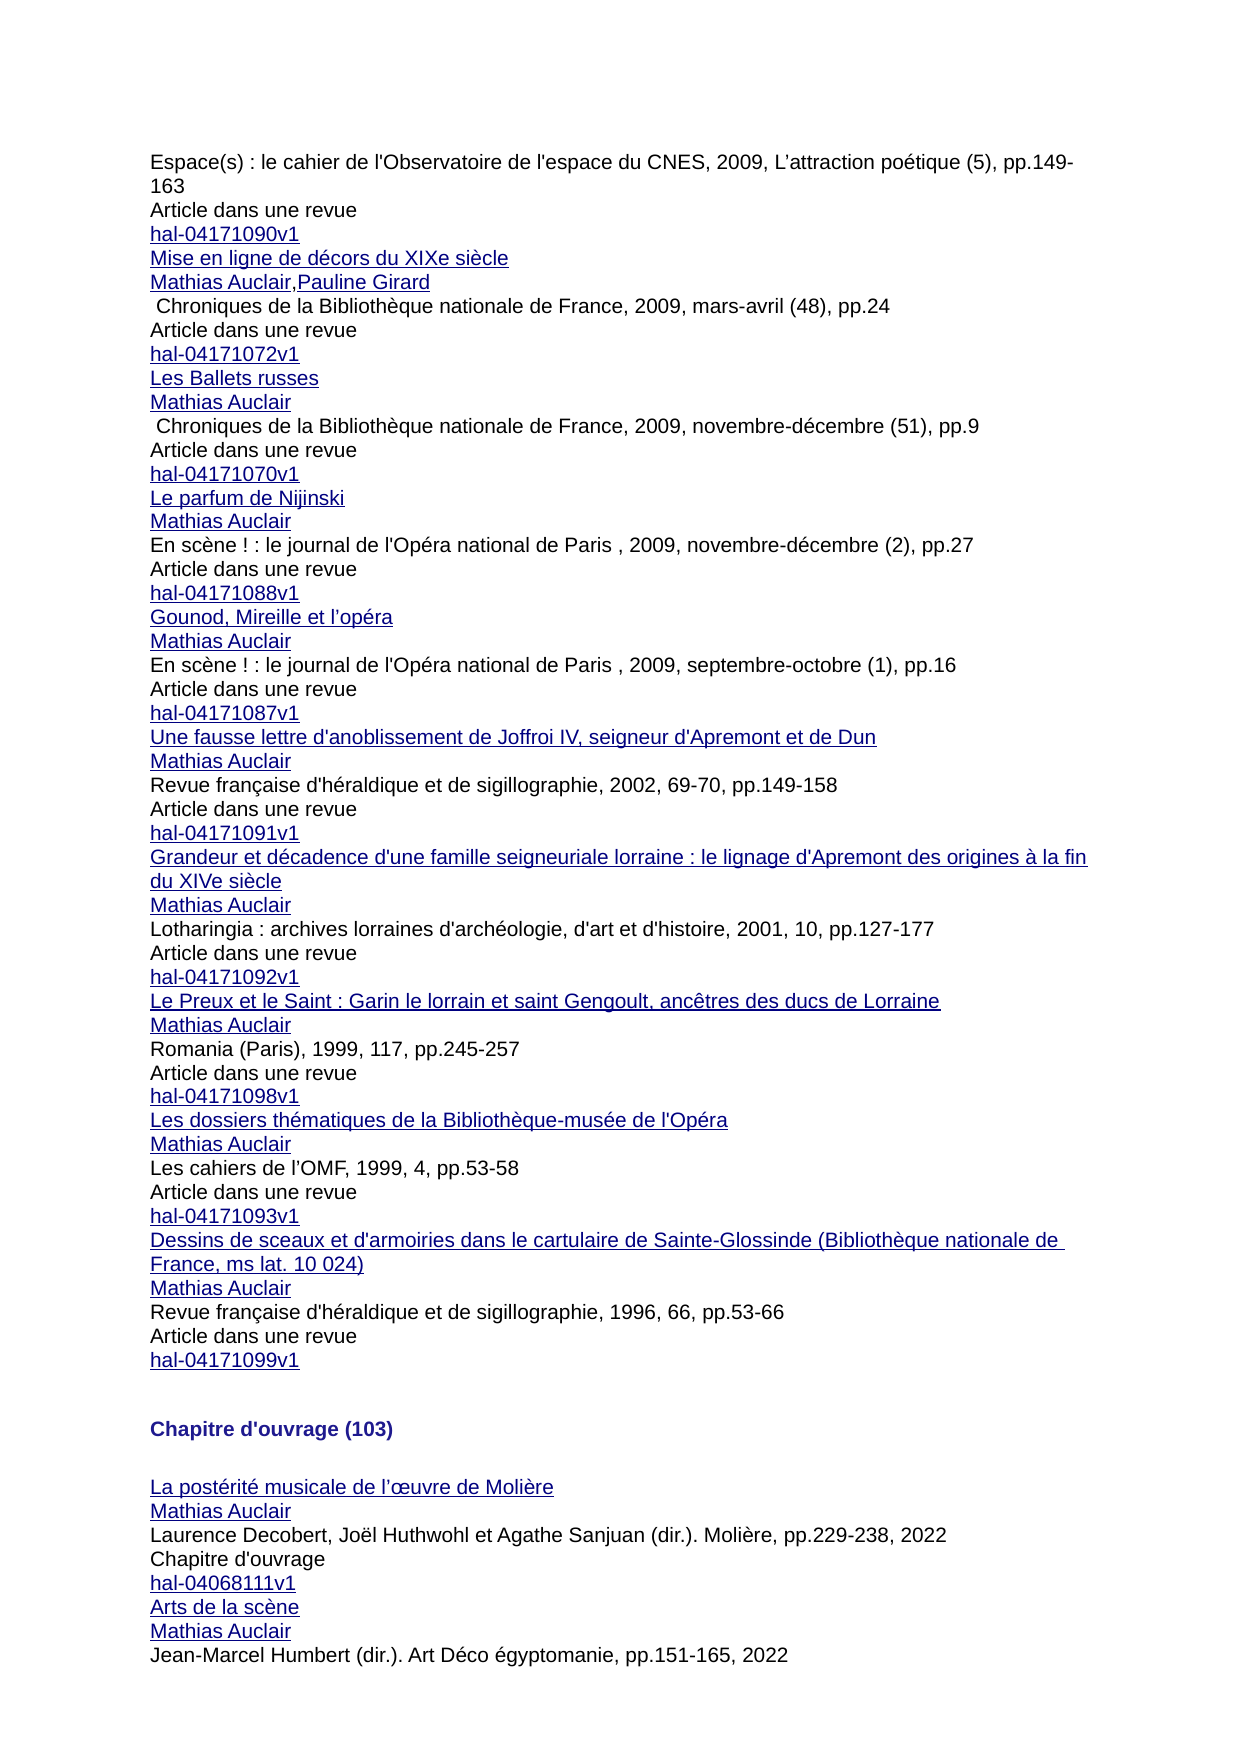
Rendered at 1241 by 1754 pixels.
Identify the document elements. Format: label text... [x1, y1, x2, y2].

subtitle Chapitre d'ouvrage (103) [150, 1417, 1090, 1441]
table_cell Le parfum de Nijinski Mathias Auclair En scène ! : le journal de l'Opéra national de Paris , 2009, novembre-décembre (2), pp.27 Article dans une revue hal-04171088v1 [150, 485, 1090, 605]
table_cell Le Preux et le Saint : Garin le lorrain et saint Gengoult, ancêtres des ducs de Lorraine Mathias Auclair Romania (Paris), 1999, 117, pp.245-257 Article dans une revue hal-04171098v1 [150, 989, 1090, 1108]
table_cell Mise en ligne de décors du XIXe siècle Mathias Auclair,Pauline Girard Chroniques de la Bibliothèque nationale de France, 2009, mars-avril (48), pp.24 Article dans une revue hal-04171072v1 [150, 246, 1090, 366]
table_header La postérité musicale de l’œuvre de Molière Mathias Auclair Laurence Decobert, Joël Huthwohl et Agathe Sanjuan (dir.). Molière, pp.229-238, 2022 Chapitre d'ouvrage hal-04068111v1 [150, 1475, 1090, 1595]
table_cell Arts de la scène Mathias Auclair Jean-Marcel Humbert (dir.). Art Déco égyptomanie, pp.151-165, 2022 [150, 1595, 1090, 1667]
table_cell Grandeur et décadence d'une famille seigneuriale lorraine : le lignage d'Apremont des origines à la fin du XIVe siècle Mathias Auclair Lotharingia : archives lorraines d'archéologie, d'art et d'histoire, 2001, 10, pp.127-177 Article dans une revue hal-04171092v1 [150, 845, 1090, 988]
table_cell Les dossiers thématiques de la Bibliothèque-musée de l'Opéra Mathias Auclair Les cahiers de l’OMF, 1999, 4, pp.53-58 Article dans une revue hal-04171093v1 [150, 1108, 1090, 1228]
table_cell Dessins de sceaux et d'armoiries dans le cartulaire de Sainte-Glossinde (Bibliothèque nationale de France, ms lat. 10 024) Mathias Auclair Revue française d'héraldique et de sigillographie, 1996, 66, pp.53-66 Article dans une revue hal-04171099v1 [150, 1228, 1090, 1372]
table_cell Espace(s) : le cahier de l'Observatoire de l'espace du CNES, 2009, L’attraction poétique (5), pp.149-163 Article dans une revue hal-04171090v1 [150, 150, 1090, 246]
table_cell Gounod, Mireille et l’opéra Mathias Auclair En scène ! : le journal de l'Opéra national de Paris , 2009, septembre-octobre (1), pp.16 Article dans une revue hal-04171087v1 [150, 605, 1090, 725]
table_cell Une fausse lettre d'anoblissement de Joffroi IV, seigneur d'Apremont et de Dun Mathias Auclair Revue française d'héraldique et de sigillographie, 2002, 69-70, pp.149-158 Article dans une revue hal-04171091v1 [150, 725, 1090, 845]
table_cell Les Ballets russes Mathias Auclair Chroniques de la Bibliothèque nationale de France, 2009, novembre-décembre (51), pp.9 Article dans une revue hal-04171070v1 [150, 366, 1090, 485]
